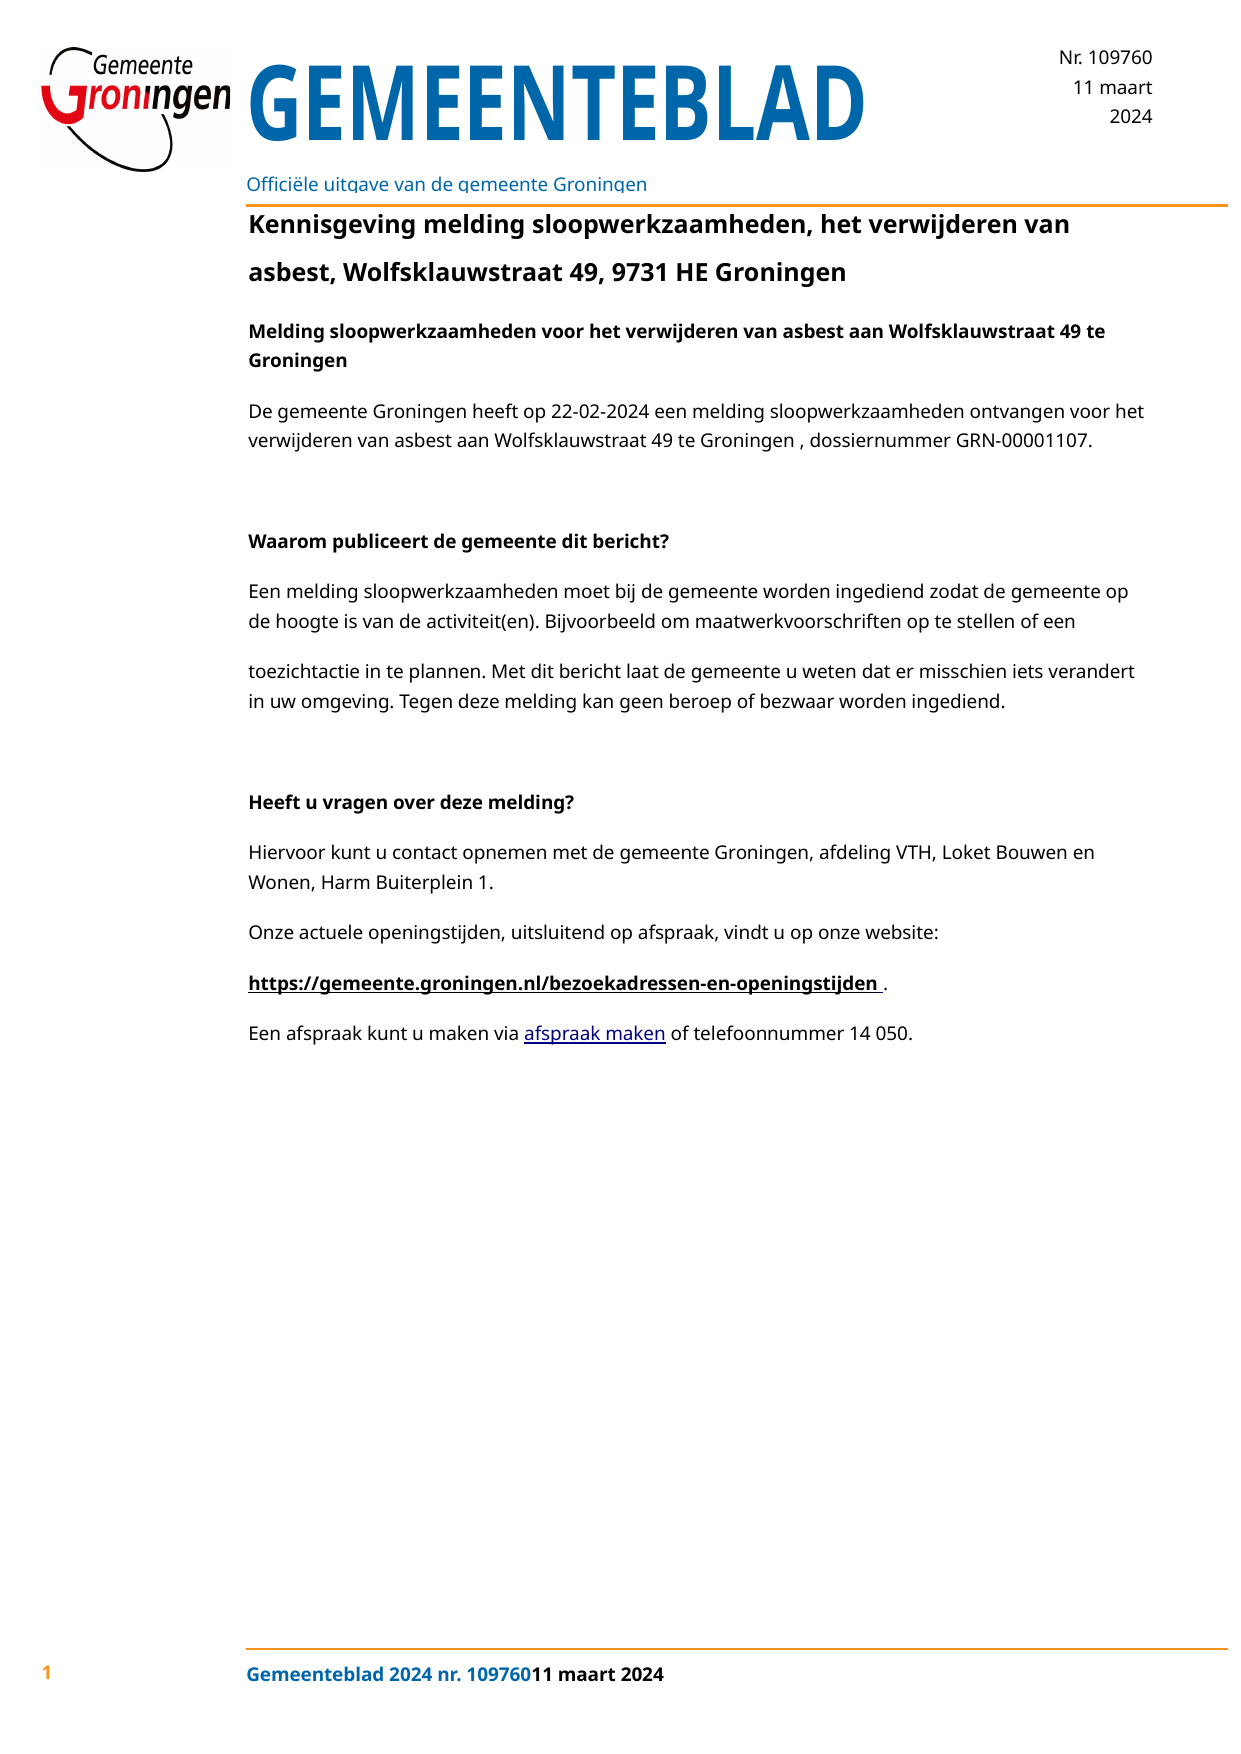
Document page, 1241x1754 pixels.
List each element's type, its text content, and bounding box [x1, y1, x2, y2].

text Hiervoor kunt u contact opnemen met de gemeente Groningen, afdeling VTH, Loket Bouwen en Wonen, Harm Buiterplein 1. [248, 839, 1152, 895]
text https://gemeente.groningen.nl/bezoekadressen-en-openingstijden . [248, 970, 1152, 996]
text Melding sloopwerkzaamheden voor het verwijderen van asbest aan Wolfsklauwstraat 49 te Groningen [248, 318, 1152, 373]
text Een melding sloopwerkzaamheden moet bij de gemeente worden ingediend zodat de gemeente op de hoogte is van de activiteit(en). Bijvoorbeeld om maatwerkvoorschriften op te stellen of een [248, 579, 1152, 634]
text toezichtactie in te plannen. Met dit bericht laat de gemeente u weten dat er misschien iets verandert in uw omgeving. Tegen deze melding kan geen beroep of bezwaar worden ingediend. [248, 659, 1152, 714]
text Heeft u vragen over deze melding? [248, 789, 1152, 815]
picture [41, 47, 231, 172]
text Waarom publiceert de gemeente dit bericht? [248, 528, 1152, 554]
text Een afspraak kunt u maken via afspraak maken of telefoonnummer 14 050. [248, 1020, 1152, 1046]
text De gemeente Groningen heeft op 22-02-2024 een melding sloopwerkzaamheden ontvangen voor het verwijderen van asbest aan Wolfsklauwstraat 49 te Groningen , dossiernummer GRN-00001107. [248, 398, 1152, 453]
text Kennisgeving melding sloopwerkzaamheden, het verwijderen van asbest, Wolfsklauwstraat 49, 9731 HE Groningen [248, 207, 1152, 288]
text Onze actuele openingstijden, uitsluitend op afspraak, vindt u op onze website: [248, 919, 1152, 945]
